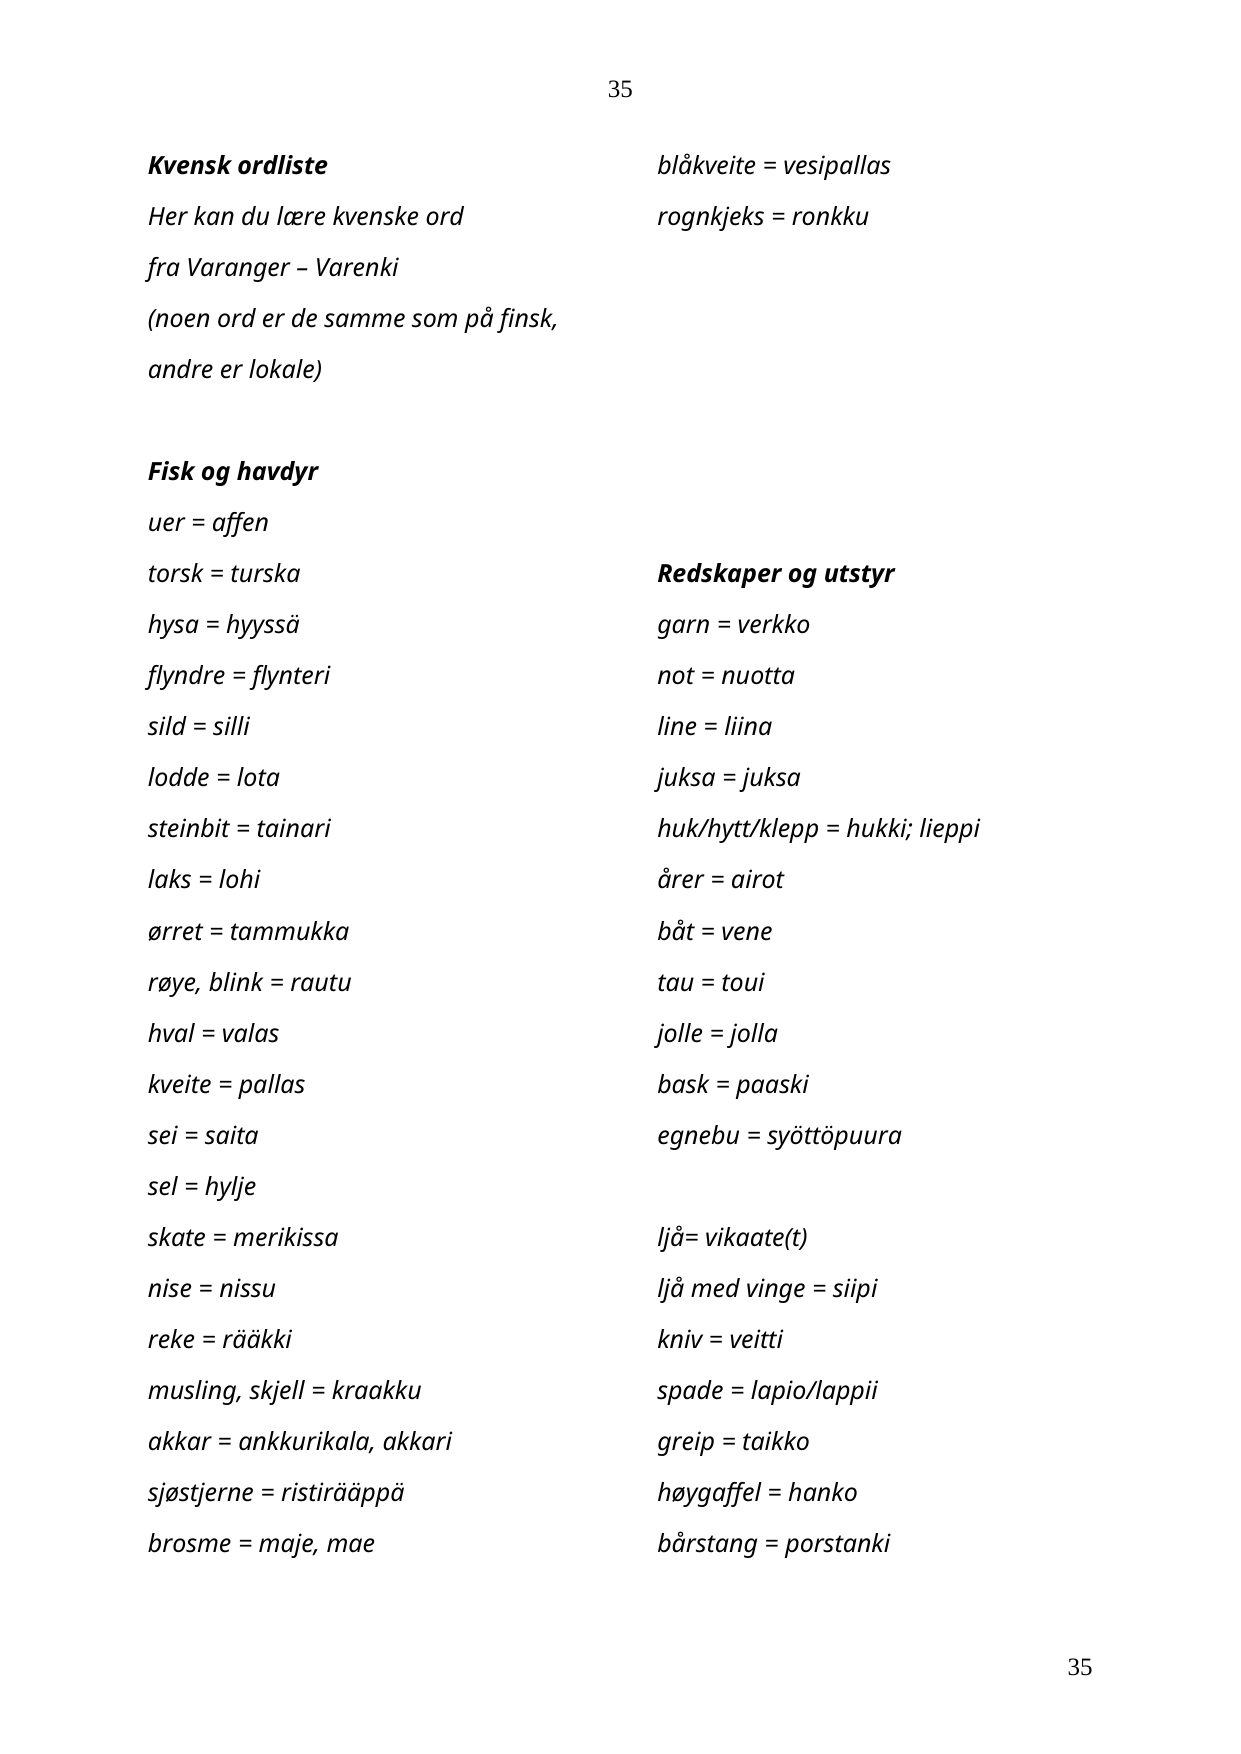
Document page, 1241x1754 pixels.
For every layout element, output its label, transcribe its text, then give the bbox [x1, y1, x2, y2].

text Kvensk ordliste [148, 148, 583, 182]
text greip = taikko [657, 1424, 1093, 1458]
text Redskaper og utstyr [657, 556, 1093, 590]
text Her kan du lære kvenske ord [148, 199, 583, 233]
text blåkveite = vesipallas [657, 148, 1093, 182]
text garn = verkko [657, 607, 1093, 641]
text flyndre = flynteri [148, 658, 583, 692]
text juksa = juksa [657, 760, 1093, 794]
text hval = valas [148, 1015, 583, 1049]
text ørret = tammukka [148, 913, 583, 947]
text akkar = ankkurikala, akkari [148, 1424, 583, 1458]
text brosme = maje, mae [148, 1526, 583, 1560]
text sei = saita [148, 1117, 583, 1151]
text båt = vene [657, 913, 1093, 947]
text not = nuotta [657, 658, 1093, 692]
text årer = airot [657, 862, 1093, 896]
text egnebu = syöttöpuura [657, 1117, 1093, 1151]
text hysa = hyyssä [148, 607, 583, 641]
text jolle = jolla [657, 1015, 1093, 1049]
text fra Varanger – Varenki [148, 250, 583, 284]
text line = liina [657, 709, 1093, 743]
text huk/hytt/klepp = hukki; lieppi [657, 811, 1093, 845]
text musling, skjell = kraakku [148, 1373, 583, 1407]
text ljå= vikaate(t) [657, 1219, 1093, 1253]
text sjøstjerne = ristirääppä [148, 1475, 583, 1509]
text lodde = lota [148, 760, 583, 794]
text steinbit = tainari [148, 811, 583, 845]
text (noen ord er de samme som på finsk, andre er lokale) [148, 301, 583, 386]
text torsk = turska [148, 556, 583, 590]
text skate = merikissa [148, 1219, 583, 1253]
text røye, blink = rautu [148, 964, 583, 998]
text bask = paaski [657, 1066, 1093, 1100]
text nise = nissu [148, 1271, 583, 1304]
text Fisk og havdyr [148, 454, 583, 488]
text kniv = veitti [657, 1322, 1093, 1356]
text spade = lapio/lappii [657, 1373, 1093, 1407]
text uer = affen [148, 505, 583, 539]
text ljå med vinge = siipi [657, 1271, 1093, 1304]
text rognkjeks = ronkku [657, 199, 1093, 233]
text reke = rääkki [148, 1322, 583, 1356]
text laks = lohi [148, 862, 583, 896]
text bårstang = porstanki [657, 1526, 1093, 1560]
text tau = toui [657, 964, 1093, 998]
text høygaffel = hanko [657, 1475, 1093, 1509]
text sel = hylje [148, 1168, 583, 1202]
text kveite = pallas [148, 1066, 583, 1100]
text sild = silli [148, 709, 583, 743]
